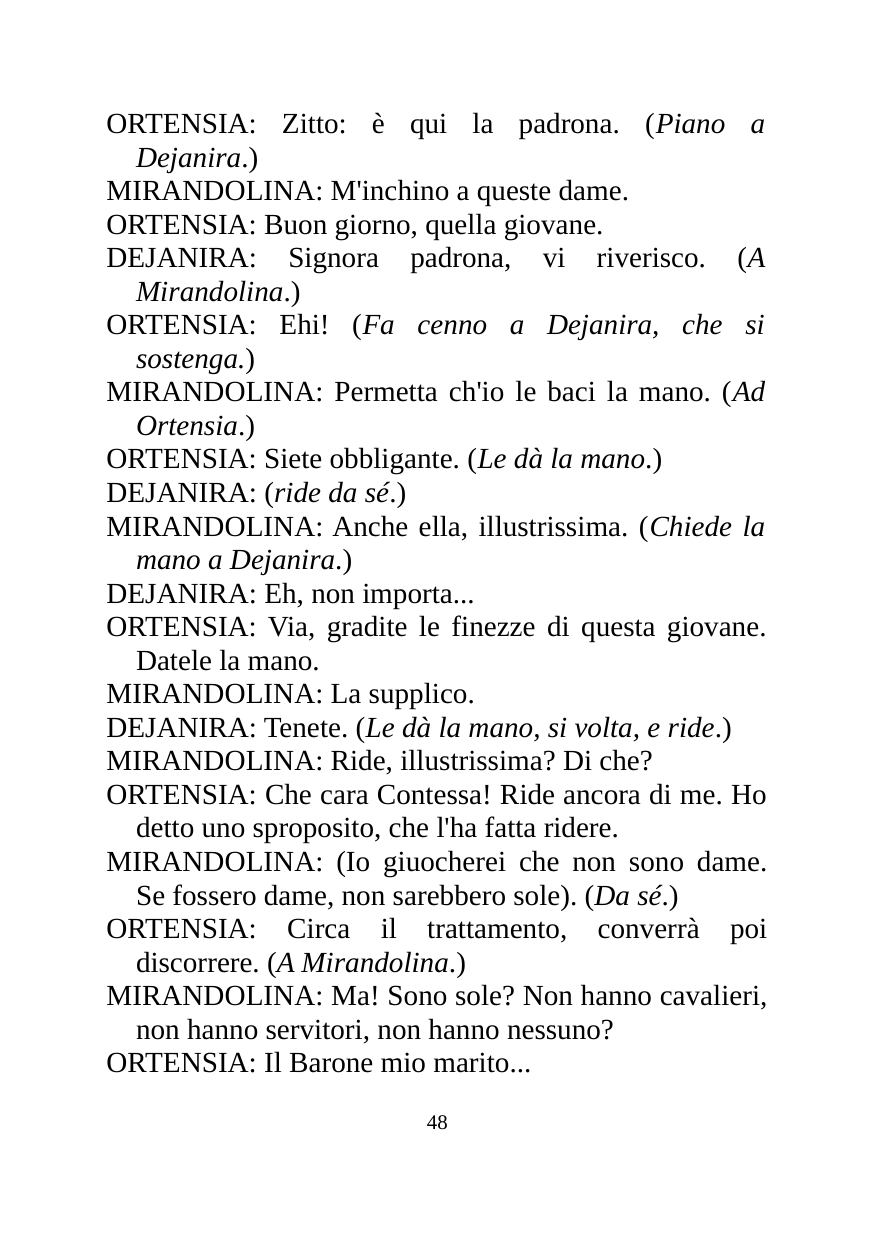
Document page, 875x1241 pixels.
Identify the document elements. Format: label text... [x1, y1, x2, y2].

text ORTENSIA: Via, gradite le finezze di questa giovane. Datele la mano. [106, 609, 768, 676]
text DEJANIRA: (ride da sé.) [106, 475, 768, 509]
text ORTENSIA: Che cara Contessa! Ride ancora di me. Ho detto uno sproposito, che l'ha fatta ridere. [106, 777, 768, 844]
text DEJANIRA: Eh, non importa... [106, 576, 768, 609]
text MIRANDOLINA: Ma! Sono sole? Non hanno cavalieri, non hanno servitori, non hanno nessuno? [106, 978, 768, 1045]
text ORTENSIA: Circa il trattamento, converrà poi discorrere. (A Mirandolina.) [106, 911, 768, 978]
text MIRANDOLINA: Permetta ch'io le baci la mano. (Ad Ortensia.) [106, 374, 768, 442]
text MIRANDOLINA: M'inchino a queste dame. [106, 173, 768, 207]
text ORTENSIA: Buon giorno, quella giovane. [106, 207, 768, 240]
text MIRANDOLINA: (Io giuocherei che non sono dame. Se fossero dame, non sarebbero sole). (Da sé.) [106, 844, 768, 911]
text DEJANIRA: Tenete. (Le dà la mano, si volta, e ride.) [106, 710, 768, 743]
text ORTENSIA: Il Barone mio marito... [106, 1045, 768, 1079]
text ORTENSIA: Ehi! (Fa cenno a Dejanira, che si sostenga.) [106, 307, 768, 374]
text MIRANDOLINA: La supplico. [106, 676, 768, 710]
text ORTENSIA: Siete obbligante. (Le dà la mano.) [106, 442, 768, 475]
text ORTENSIA: Zitto: è qui la padrona. (Piano a Dejanira.) [106, 106, 768, 173]
text DEJANIRA: Signora padrona, vi riverisco. (A Mirandolina.) [106, 240, 768, 307]
text MIRANDOLINA: Anche ella, illustrissima. (Chiede la mano a Dejanira.) [106, 509, 768, 576]
text MIRANDOLINA: Ride, illustrissima? Di che? [106, 743, 768, 777]
